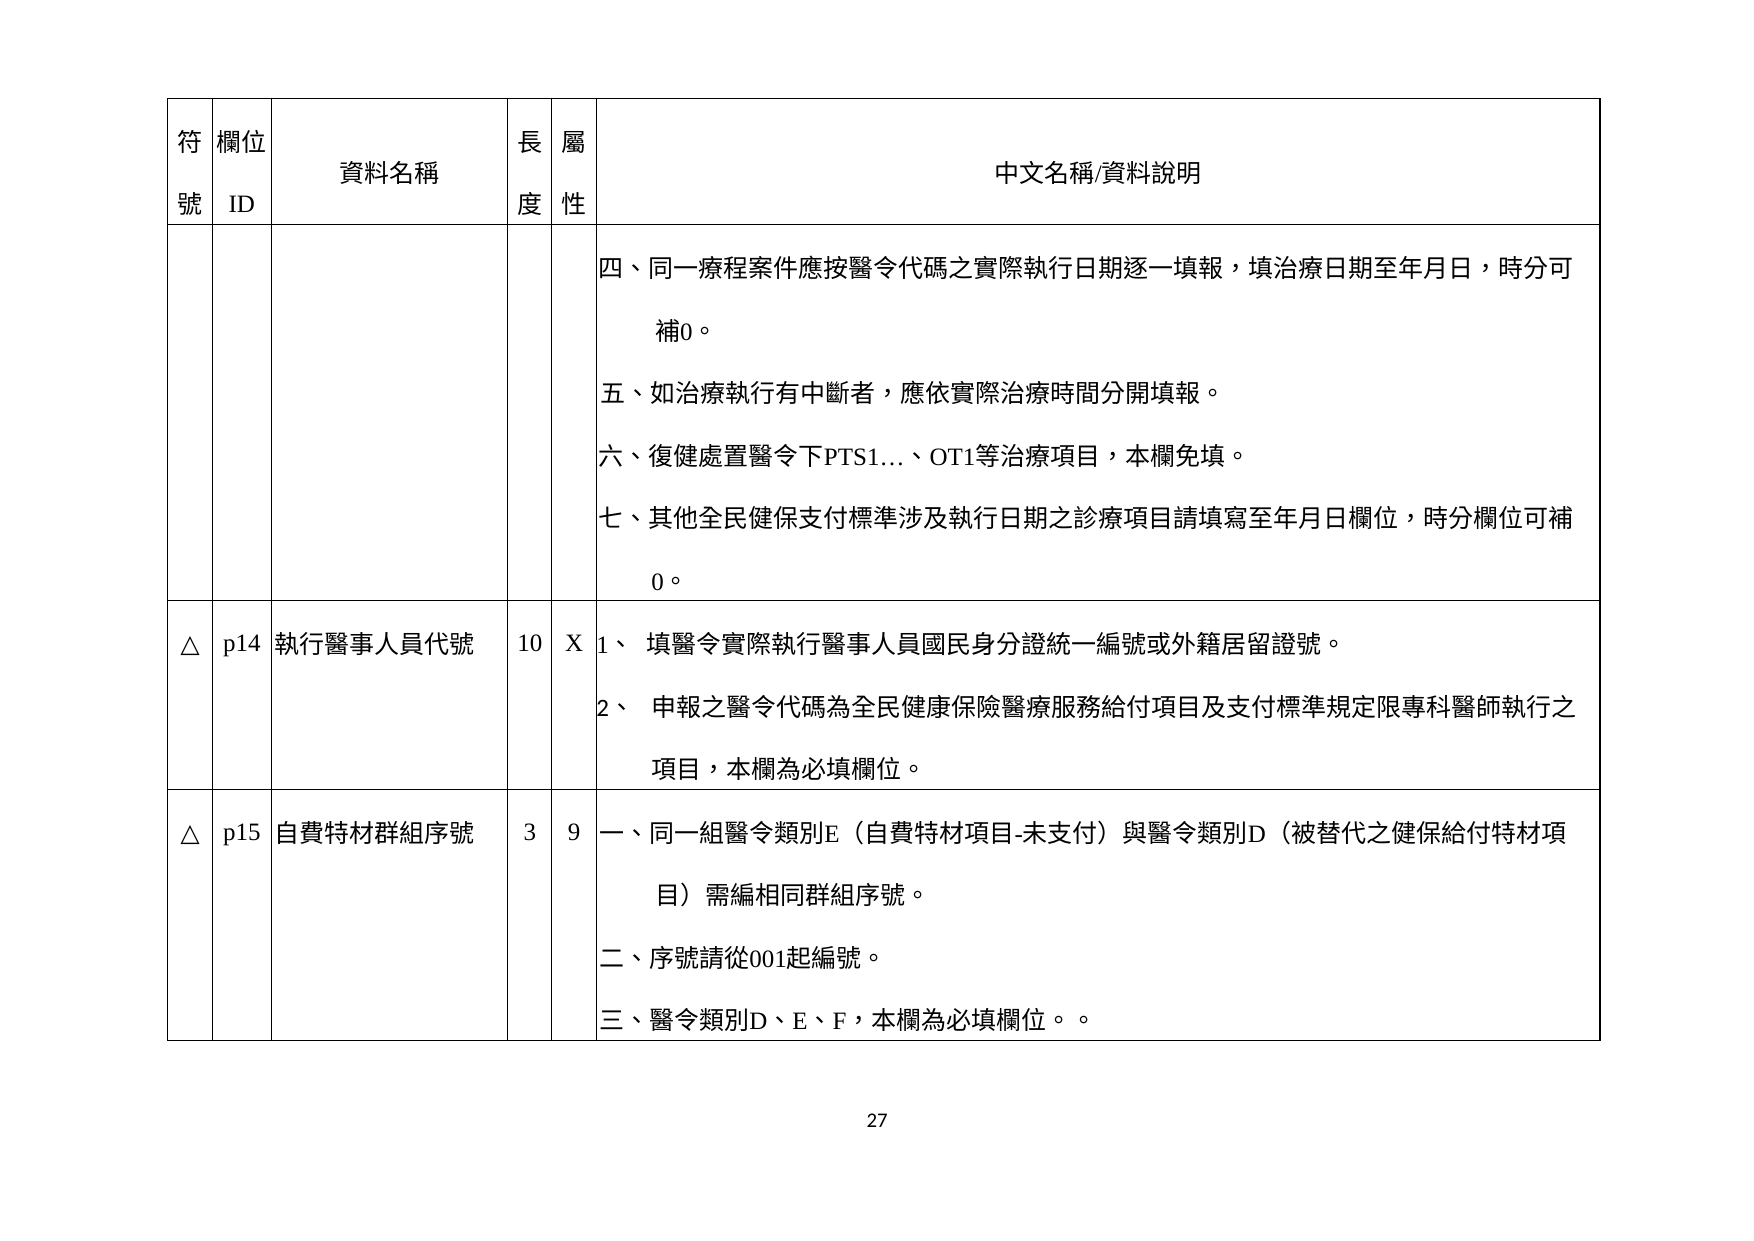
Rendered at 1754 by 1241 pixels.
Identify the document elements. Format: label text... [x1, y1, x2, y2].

table_cell 3 [508, 790, 551, 1039]
table_header 資料名稱 [272, 99, 507, 224]
table_cell 執行醫事人員代號 [272, 601, 507, 788]
table_cell [272, 225, 507, 600]
table_cell [213, 225, 271, 600]
table_header 中文名稱/資料說明 [597, 99, 1599, 224]
table_cell △ [168, 790, 212, 1039]
table_cell 自費特材群組序號 [272, 790, 507, 1039]
table_header 符號 [168, 99, 212, 224]
table_cell 9 [552, 790, 596, 1039]
table_cell 10 [508, 601, 551, 788]
table_cell [508, 225, 551, 600]
table_cell △ [168, 601, 212, 788]
table_header 屬性 [552, 99, 596, 224]
table_header 長度 [508, 99, 551, 224]
table_cell X [552, 601, 596, 788]
table_cell [552, 225, 596, 600]
table_header 欄位 ID [213, 99, 271, 224]
table_cell p14 [213, 601, 271, 788]
table_cell p15 [213, 790, 271, 1039]
table_cell 填醫令實際執行醫事人員國民身分證統一編號或外籍居留證號。 申報之醫令代碼為全民健康保險醫療服務給付項目及支付標準規定限專科醫師執行之項目，本欄為必填欄位。 [597, 601, 1599, 788]
table_cell 四、同一療程案件應按醫令代碼之實際執行日期逐一填報，填治療日期至年月日，時分可補0。 五、如治療執行有中斷者，應依實際治療時間分開填報。 六、復健處置醫令下PTS1…、OT1等治療項目，本欄免填。 七、其他全民健保支付標準涉及執行日期之診療項目請填寫至年月日欄位，時分欄位可補0。 [597, 225, 1599, 600]
table_cell 一、同一組醫令類別E（自費特材項目-未支付）與醫令類別D（被替代之健保給付特材項目）需編相同群組序號。 二、序號請從001起編號。 三、醫令類別D、E、F，本欄為必填欄位。。 [597, 790, 1599, 1039]
table_cell [168, 225, 212, 600]
